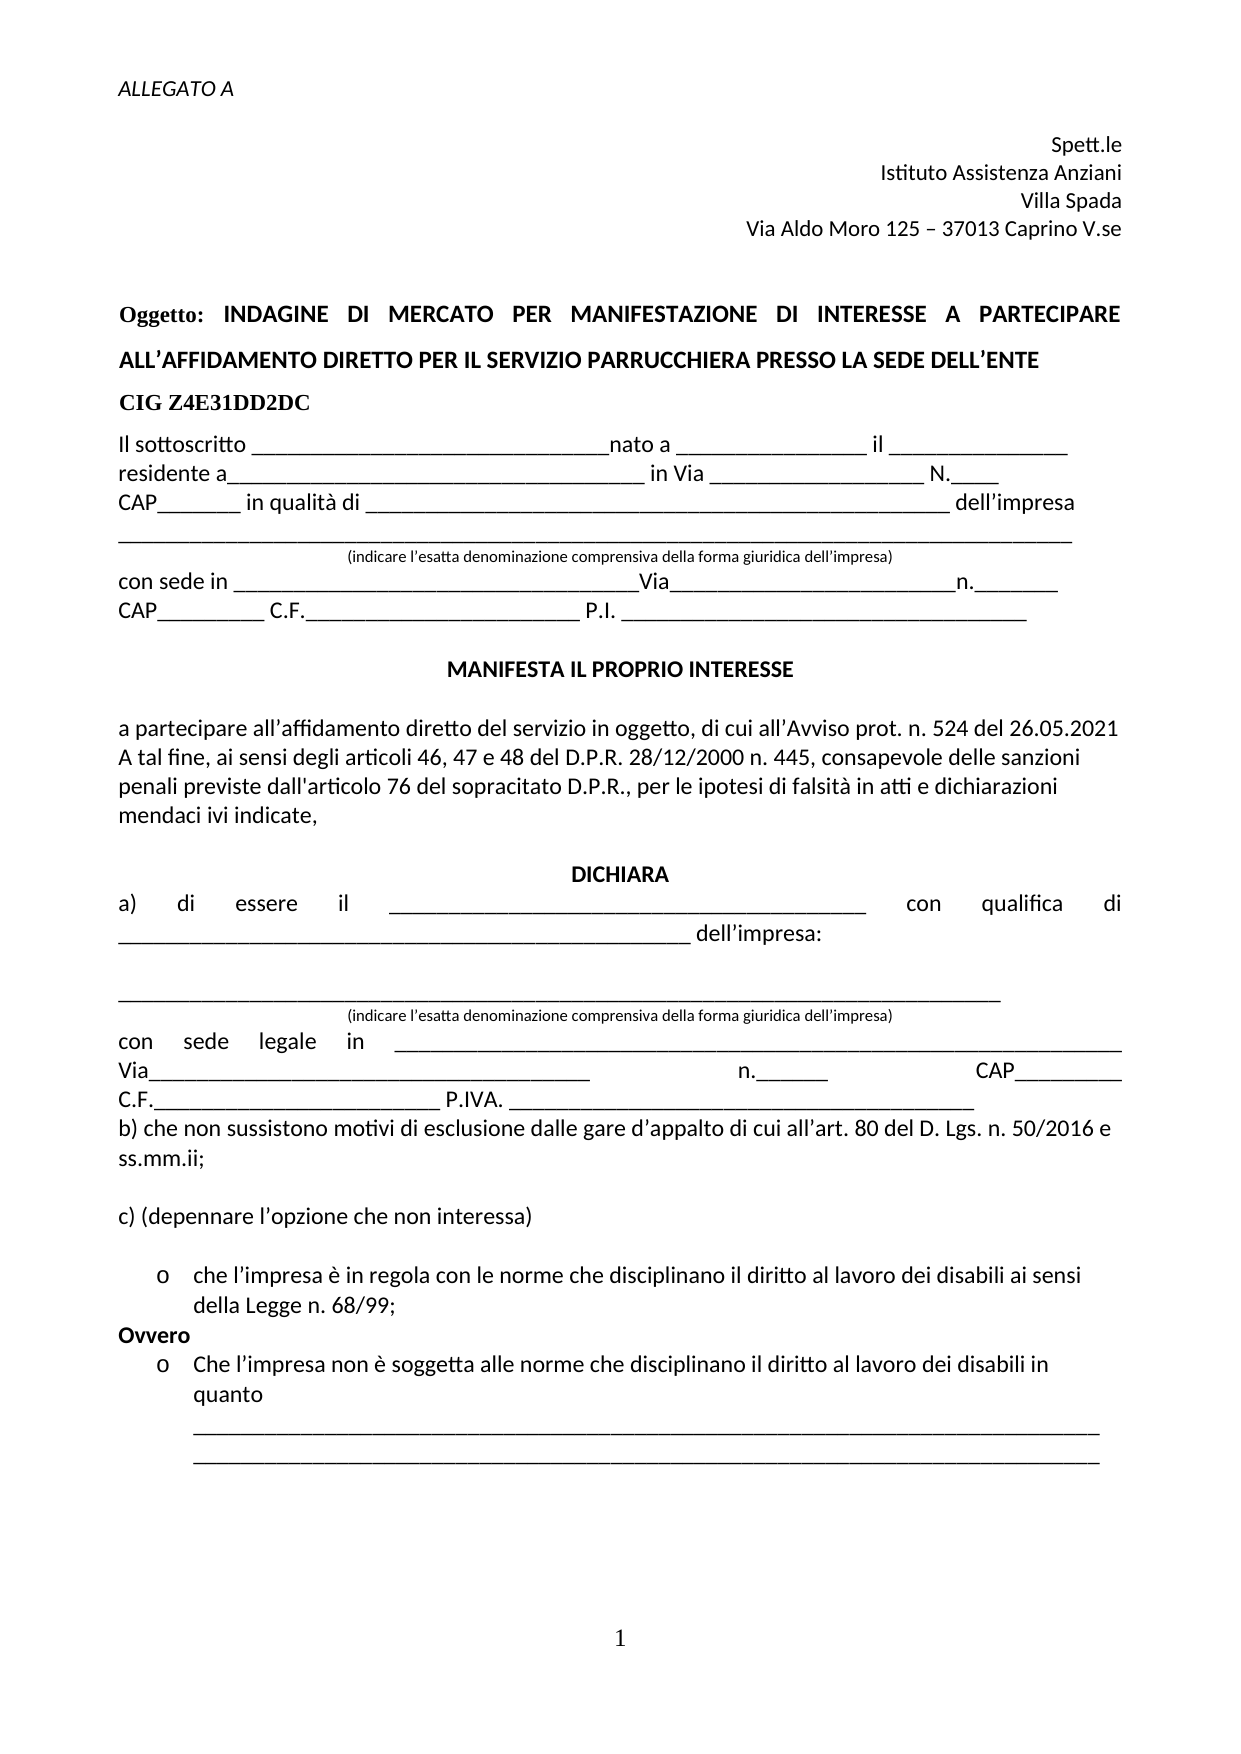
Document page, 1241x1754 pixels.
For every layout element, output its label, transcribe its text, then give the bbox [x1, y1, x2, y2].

text Il sottoscritto ______________________________nato a ________________ il _______________ residente a___________________________________ in Via __________________ N.____ CAP_______ in qualità di _________________________________________________ dell’impresa ________________________________________________________________________________ [118, 429, 1122, 546]
text (indicare l’esatta denominazione comprensiva della forma giuridica dell’impresa) [118, 546, 1122, 566]
list Che l’impresa non è soggetta alle norme che disciplinano il diritto al lavoro dei disabili in quanto ____________________________________________________________________________ ____________________________________________________________________________ [156, 1349, 1122, 1467]
text Oggetto: INDAGINE DI MERCATO PER MANIFESTAZIONE DI INTERESSE A PARTECIPARE ALL’AFFIDAMENTO DIRETTO PER IL SERVIZIO PARRUCCHIERA PRESSO LA SEDE DELL’ENTE [119, 298, 1122, 374]
text a partecipare all’affidamento diretto del servizio in oggetto, di cui all’Avviso prot. n. 524 del 26.05.2021 [118, 713, 1122, 742]
text b) che non sussistono motivi di esclusione dalle gare d’appalto di cui all’art. 80 del D. Lgs. n. 50/2016 e ss.mm.ii; [118, 1113, 1122, 1172]
text Istituto Assistenza Anziani [118, 158, 1122, 186]
text c) (depennare l’opzione che non interessa) [118, 1201, 1122, 1231]
text ALLEGATO A [118, 74, 1122, 102]
text Ovvero [118, 1320, 1122, 1349]
text MANIFESTA IL PROPRIO INTERESSE [118, 654, 1122, 683]
list che l’impresa è in regola con le norme che disciplinano il diritto al lavoro dei disabili ai sensi della Legge n. 68/99; [156, 1260, 1122, 1320]
text con sede legale in _____________________________________________________________ Via_____________________________________ n.______ CAP_________ C.F.________________________ P.IVA. _______________________________________ [118, 1026, 1122, 1113]
text Via Aldo Moro 125 – 37013 Caprino V.se [118, 214, 1122, 242]
text DICHIARA [118, 859, 1122, 888]
text CIG Z4E31DD2DC [119, 389, 1122, 416]
text a) di essere il ________________________________________ con qualifica di ________________________________________________ dell’impresa: [118, 888, 1122, 947]
text (indicare l’esatta denominazione comprensiva della forma giuridica dell’impresa) [118, 1005, 1122, 1026]
text Spett.le [708, 130, 1122, 158]
text A tal fine, ai sensi degli articoli 46, 47 e 48 del D.P.R. 28/12/2000 n. 445, consapevole delle sanzioni penali previste dall'articolo 76 del sopracitato D.P.R., per le ipotesi di falsità in atti e dichiarazioni mendaci ivi indicate, [118, 742, 1122, 830]
text con sede in __________________________________Via________________________n._______ CAP_________ C.F._______________________ P.I. __________________________________ [118, 566, 1122, 625]
text __________________________________________________________________________ [118, 976, 1122, 1005]
text Villa Spada [118, 186, 1122, 214]
